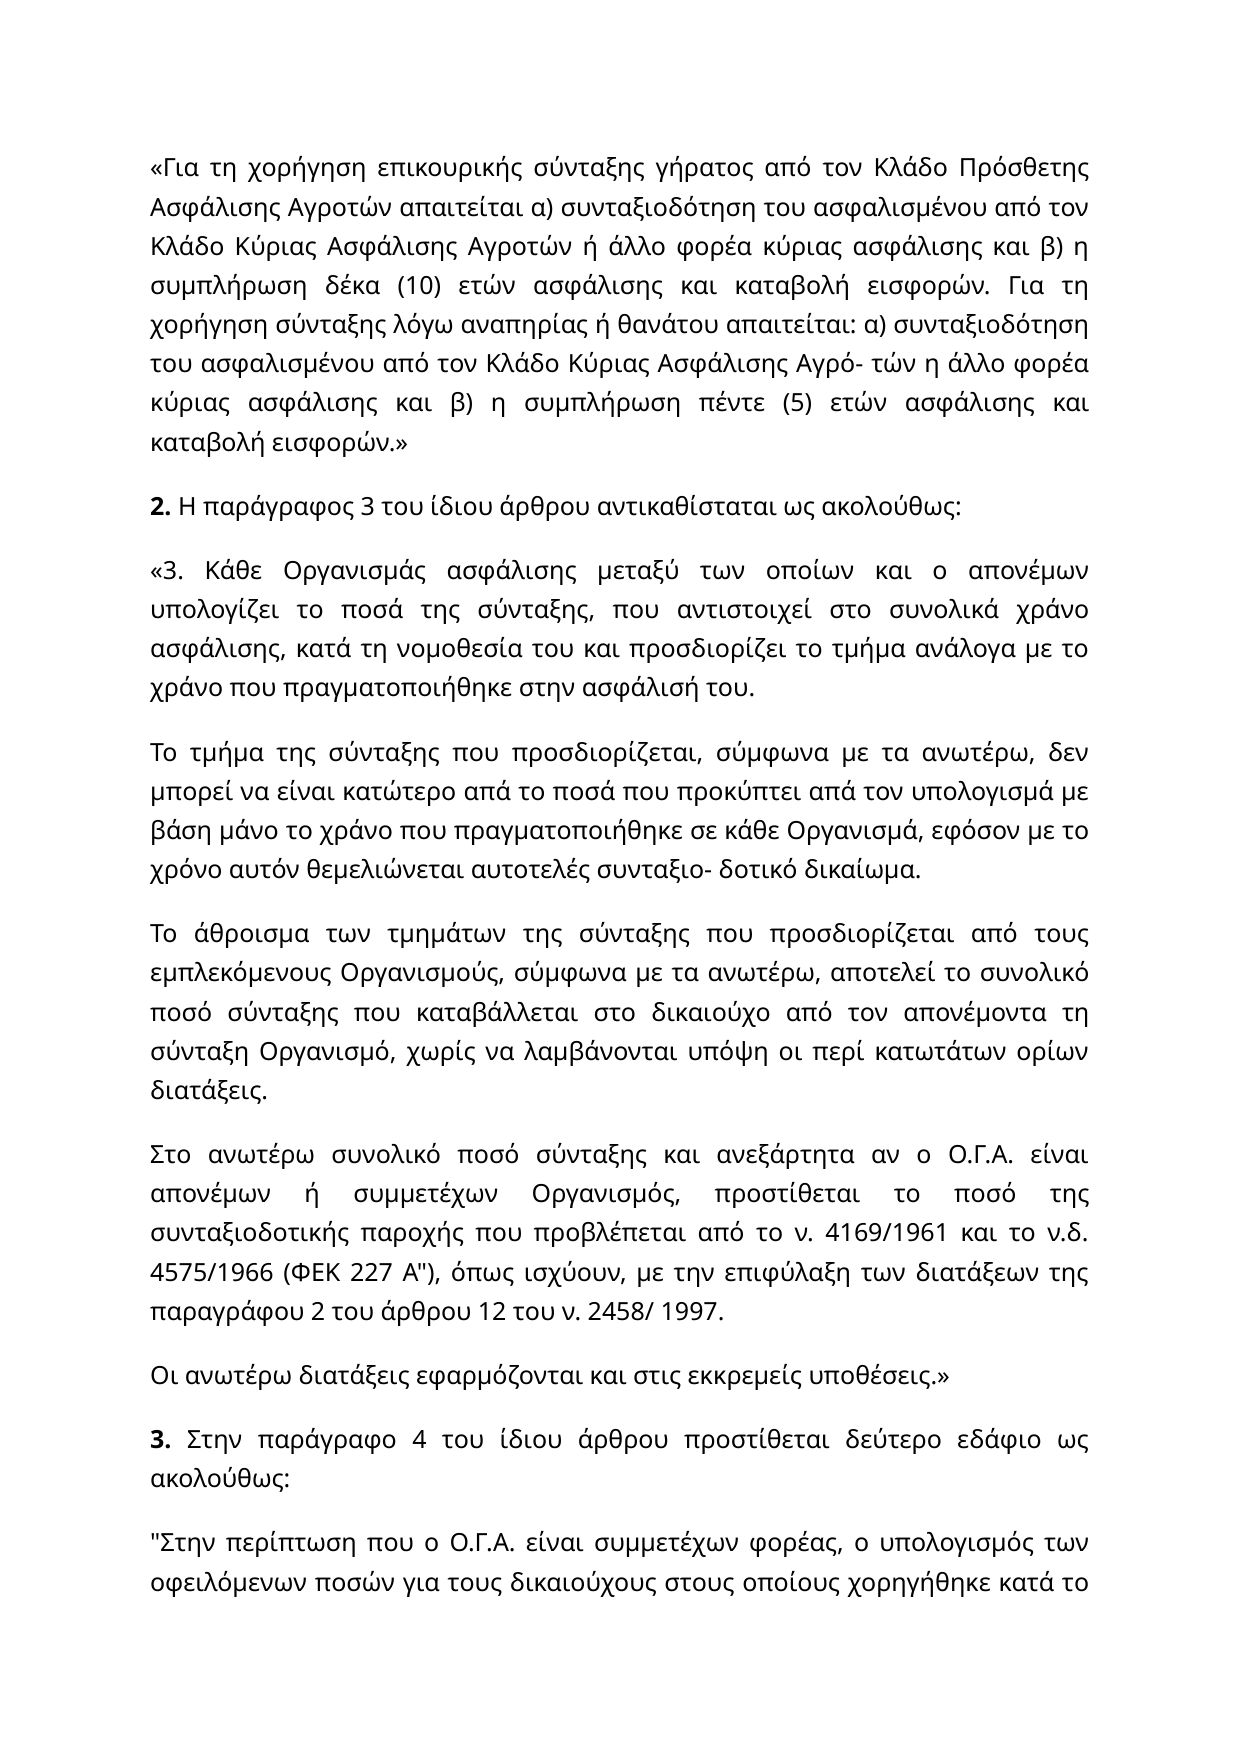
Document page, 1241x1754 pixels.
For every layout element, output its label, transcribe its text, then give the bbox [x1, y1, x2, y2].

text «3. Κάθε Οργανισμάς ασφάλισης μεταξύ των οποίων και ο απονέμων υπολογίζει το ποσά της σύνταξης, που αντιστοιχεί στο συνολικά χράνο ασφάλισης, κατά τη νομοθεσία του και προσδιορίζει το τμήμα ανάλογα με το χράνο που πραγματοποιήθηκε στην ασφάλισή του. [150, 552, 1090, 704]
text "Στην περίπτωση που ο Ο.Γ.Α. είναι συμμετέχων φορέας, ο υπολογισμός των οφειλόμενων ποσών για τους δικαιούχους στους οποίους χορηγήθηκε κατά το [150, 1525, 1090, 1598]
text Οι ανωτέρω διατάξεις εφαρμόζονται και στις εκκρεμείς υποθέσεις.» [150, 1357, 1090, 1392]
text «Για τη χορήγηση επικουρικής σύνταξης γήρατος από τον Κλάδο Πρόσθετης Ασφάλισης Αγροτών απαιτείται α) συνταξιοδότηση του ασφαλισμένου από τον Κλάδο Κύριας Ασφάλισης Αγροτών ή άλλο φορέα κύριας ασφάλισης και β) η συμπλήρωση δέκα (10) ετών ασφάλισης και καταβολή εισφορών. Για τη χορήγηση σύνταξης λόγω αναπηρίας ή θανάτου απαιτείται: α) συνταξιοδότηση του ασφαλισμένου από τον Κλάδο Κύριας Ασφάλισης Αγρό- τών η άλλο φορέα κύριας ασφάλισης και β) η συμπλήρωση πέντε (5) ετών ασφάλισης και καταβολή εισφορών.» [150, 150, 1090, 458]
text Το άθροισμα των τμημάτων της σύνταξης που προσδιορίζεται από τους εμπλεκόμενους Οργανισμούς, σύμφωνα με τα ανωτέρω, αποτελεί το συνολικό ποσό σύνταξης που καταβάλλεται στο δικαιούχο από τον απονέμοντα τη σύνταξη Οργανισμό, χωρίς να λαμβάνονται υπόψη οι περί κατωτάτων ορίων διατάξεις. [150, 916, 1090, 1107]
text 2. Η παράγραφος 3 του ίδιου άρθρου αντικαθίσταται ως ακολούθως: [150, 488, 1090, 522]
text Στο ανωτέρω συνολικό ποσό σύνταξης και ανεξάρτητα αν ο Ο.Γ.Α. είναι απονέμων ή συμμετέχων Οργανισμός, προστίθεται το ποσό της συνταξιοδοτικής παροχής που προβλέπεται από το ν. 4169/1961 και το ν.δ. 4575/1966 (ΦΕΚ 227 Α"), όπως ισχύουν, με την επιφύλαξη των διατάξεων της παραγράφου 2 του άρθρου 12 του ν. 2458/ 1997. [150, 1137, 1090, 1327]
text 3. Στην παράγραφο 4 του ίδιου άρθρου προστίθεται δεύτερο εδάφιο ως ακολούθως: [150, 1422, 1090, 1495]
text Το τμήμα της σύνταξης που προσδιορίζεται, σύμφωνα με τα ανωτέρω, δεν μπορεί να είναι κατώτερο απά το ποσά που προκύπτει απά τον υπολογισμά με βάση μάνο το χράνο που πραγματοποιήθηκε σε κάθε Οργανισμά, εφόσον με το χρόνο αυτόν θεμελιώνεται αυτοτελές συνταξιο- δοτικό δικαίωμα. [150, 734, 1090, 886]
